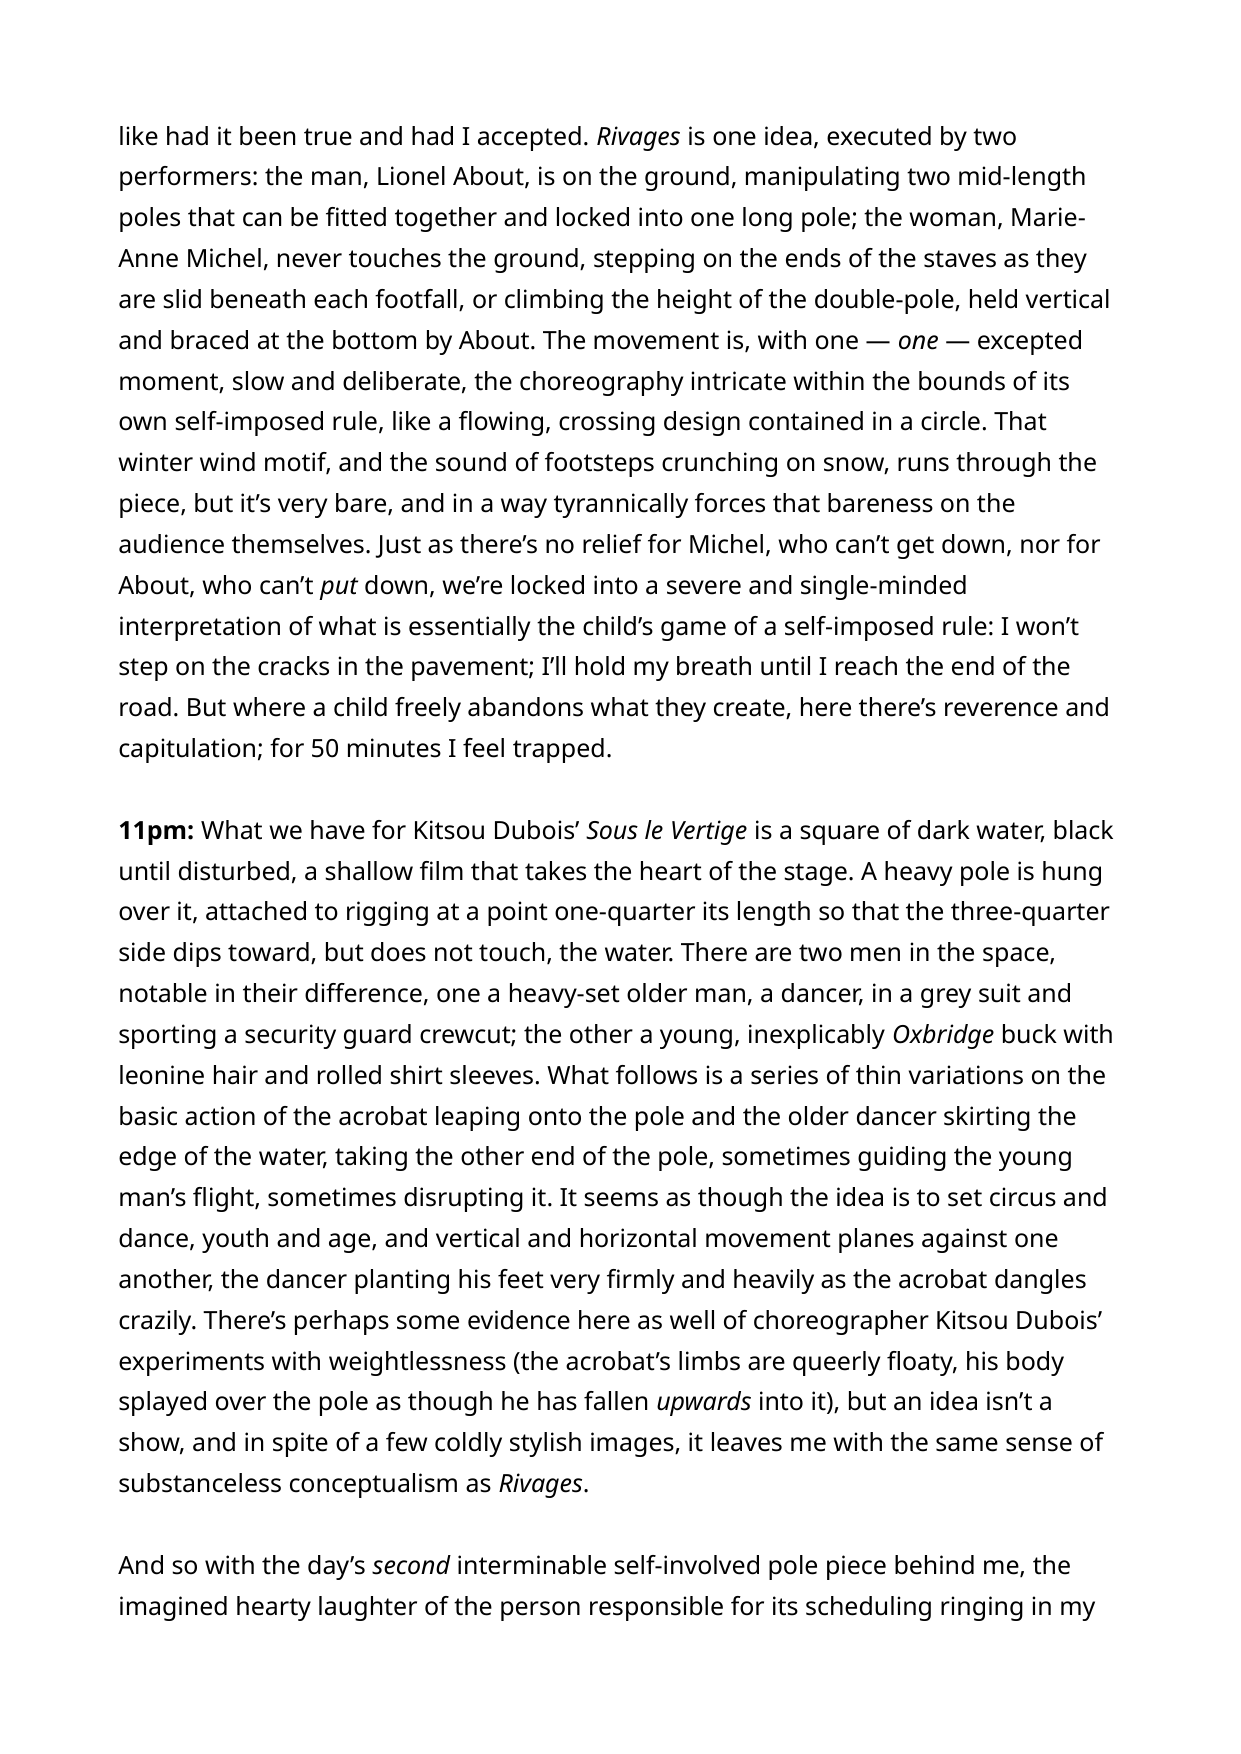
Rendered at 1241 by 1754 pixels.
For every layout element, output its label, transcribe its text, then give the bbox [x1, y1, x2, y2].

text 11pm: What we have for Kitsou Dubois’ Sous le Vertige is a square of dark water, black until disturbed, a shallow film that takes the heart of the stage. A heavy pole is hung over it, attached to rigging at a point one-quarter its length so that the three-quarter side dips toward, but does not touch, the water. There are two men in the space, notable in their difference, one a heavy-set older man, a dancer, in a grey suit and sporting a security guard crewcut; the other a young, inexplicably Oxbridge buck with leonine hair and rolled shirt sleeves. What follows is a series of thin variations on the basic action of the acrobat leaping onto the pole and the older dancer skirting the edge of the water, taking the other end of the pole, sometimes guiding the young man’s flight, sometimes disrupting it. It seems as though the idea is to set circus and dance, youth and age, and vertical and horizontal movement planes against one another, the dancer planting his feet very firmly and heavily as the acrobat dangles crazily. There’s perhaps some evidence here as well of choreographer Kitsou Dubois’ experiments with weightlessness (the acrobat’s limbs are queerly floaty, his body splayed over the pole as though he has fallen upwards into it), but an idea isn’t a show, and in spite of a few coldly stylish images, it leaves me with the same sense of substanceless conceptualism as Rivages. [118, 812, 1122, 1500]
text like had it been true and had I accepted. Rivages is one idea, executed by two performers: the man, Lionel About, is on the ground, manipulating two mid-length poles that can be fitted together and locked into one long pole; the woman, Marie-Anne Michel, never touches the ground, stepping on the ends of the staves as they are slid beneath each footfall, or climbing the height of the double-pole, held vertical and braced at the bottom by About. The movement is, with one — one — excepted moment, slow and deliberate, the choreography intricate within the bounds of its own self-imposed rule, like a flowing, crossing design contained in a circle. That winter wind motif, and the sound of footsteps crunching on snow, runs through the piece, but it’s very bare, and in a way tyrannically forces that bareness on the audience themselves. Just as there’s no relief for Michel, who can’t get down, nor for About, who can’t put down, we’re locked into a severe and single-minded interpretation of what is essentially the child’s game of a self-imposed rule: I won’t step on the cracks in the pavement; I’ll hold my breath until I reach the end of the road. But where a child freely abandons what they create, here there’s reverence and capitulation; for 50 minutes I feel trapped. [118, 118, 1122, 765]
text And so with the day’s second interminable self-involved pole piece behind me, the imagined hearty laughter of the person responsible for its scheduling ringing in my [118, 1547, 1122, 1622]
